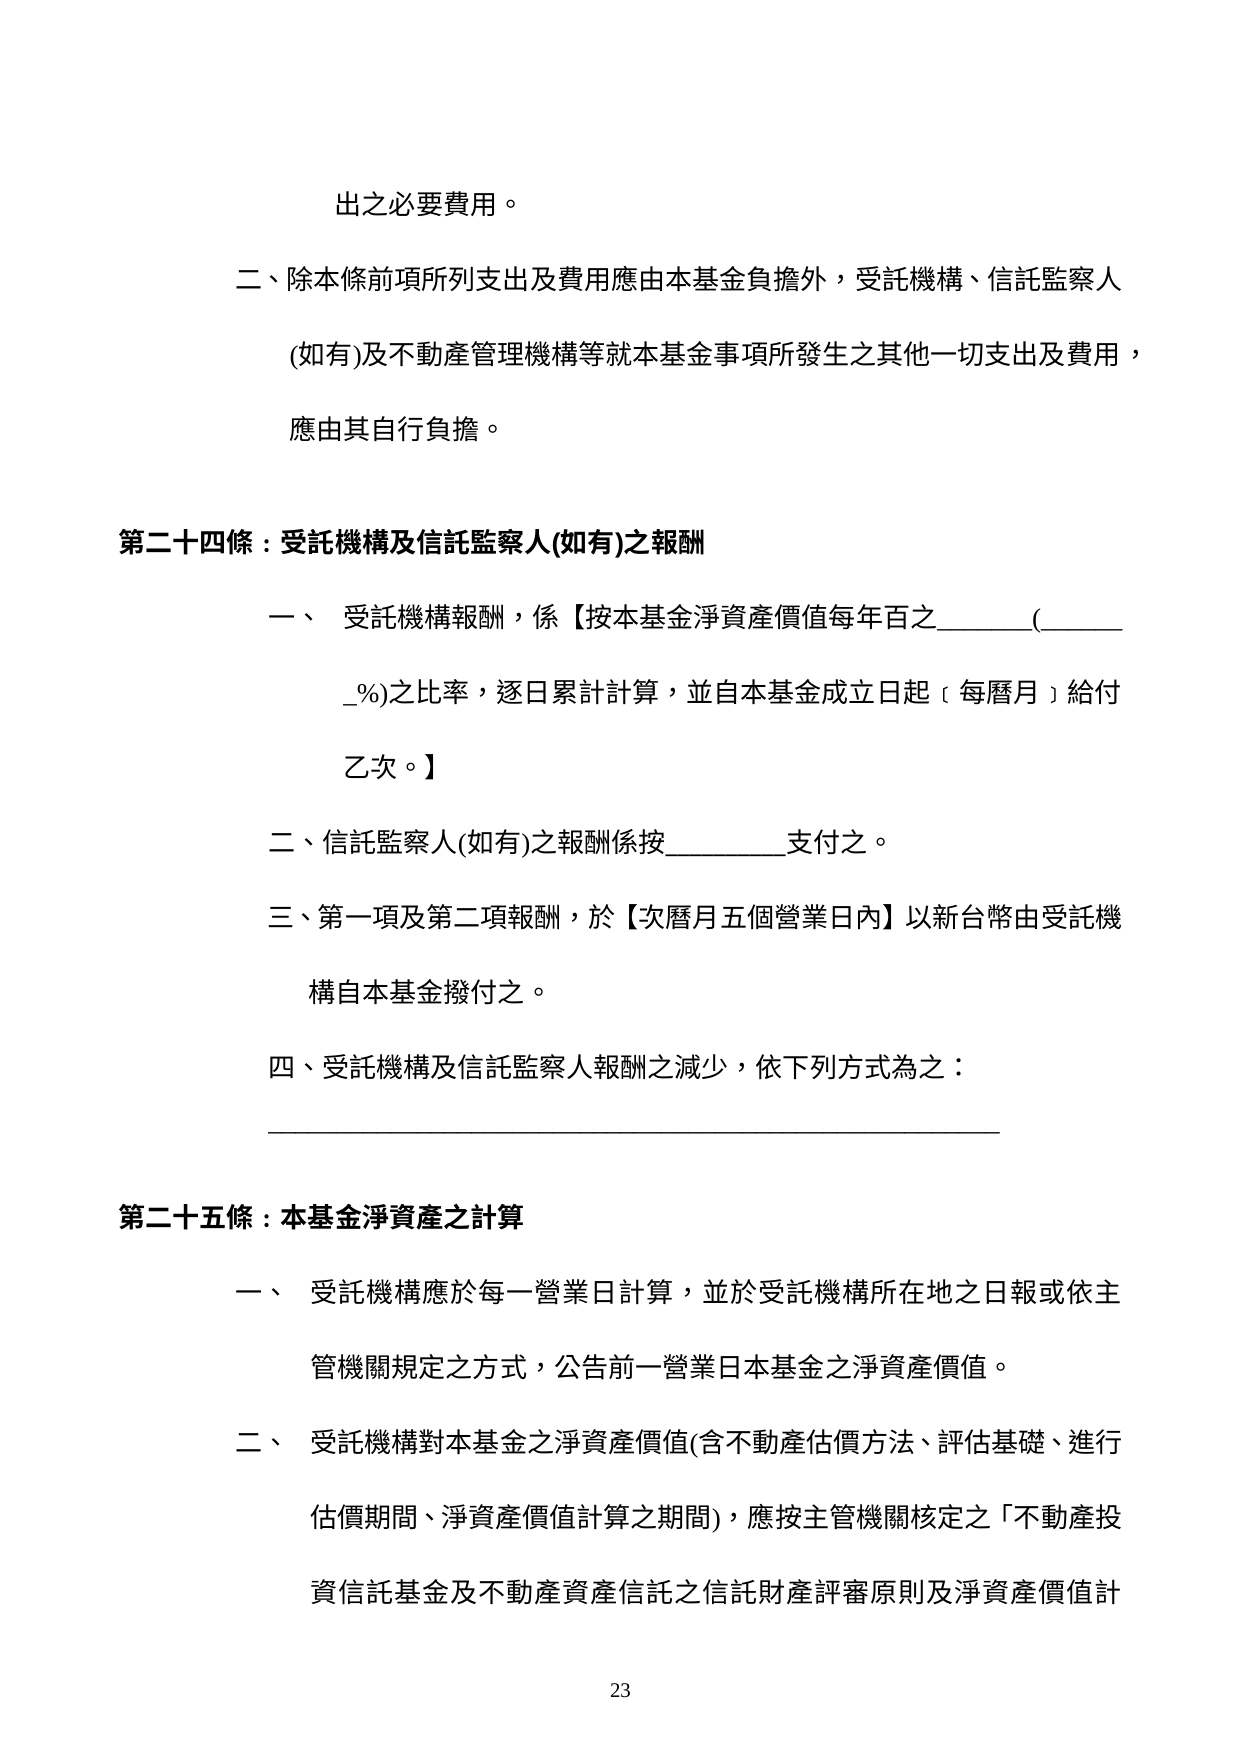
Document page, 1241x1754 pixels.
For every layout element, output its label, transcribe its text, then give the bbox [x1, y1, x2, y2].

text 二、信託監察人(如有)之報酬係按__________支付之。 [222, 803, 1122, 878]
list 受託機構報酬，係【按本基金淨資產價值每年百之_______(_______%)之比率，逐日累計計算，並自本基金成立日起﹝每曆月﹞給付乙次。】 [268, 578, 1122, 803]
list 受託機構應於每一營業日計算，並於受託機構所在地之日報或依主管機關規定之方式，公告前一營業日本基金之淨資產價值。 [235, 1253, 1122, 1403]
text 三、第一項及第二項報酬，於【次曆月五個營業日內】以新台幣由受託機構自本基金撥付之。 [267, 878, 1122, 1028]
text 二、除本條前項所列支出及費用應由本基金負擔外，受託機構、信託監察人(如有)及不動產管理機構等就本基金事項所發生之其他一切支出及費用，應由其自行負擔。 [235, 240, 1122, 465]
text 出之必要費用。 [280, 165, 1122, 240]
text ______________________________________________________ [218, 1103, 1122, 1140]
subtitle 第二十五條﹕本基金淨資產之計算 [118, 1178, 1122, 1253]
list 受託機構對本基金之淨資產價值(含不動產估價方法、評估基礎、進行估價期間、淨資產價值計算之期間)，應按主管機關核定之「不動產投資信託基金及不動產資產信託之信託財產評審原則及淨資產價值計 [235, 1403, 1122, 1628]
subtitle 第二十四條﹕受託機構及信託監察人(如有)之報酬 [118, 503, 1122, 578]
text 四、受託機構及信託監察人報酬之減少，依下列方式為之： [218, 1028, 1122, 1103]
